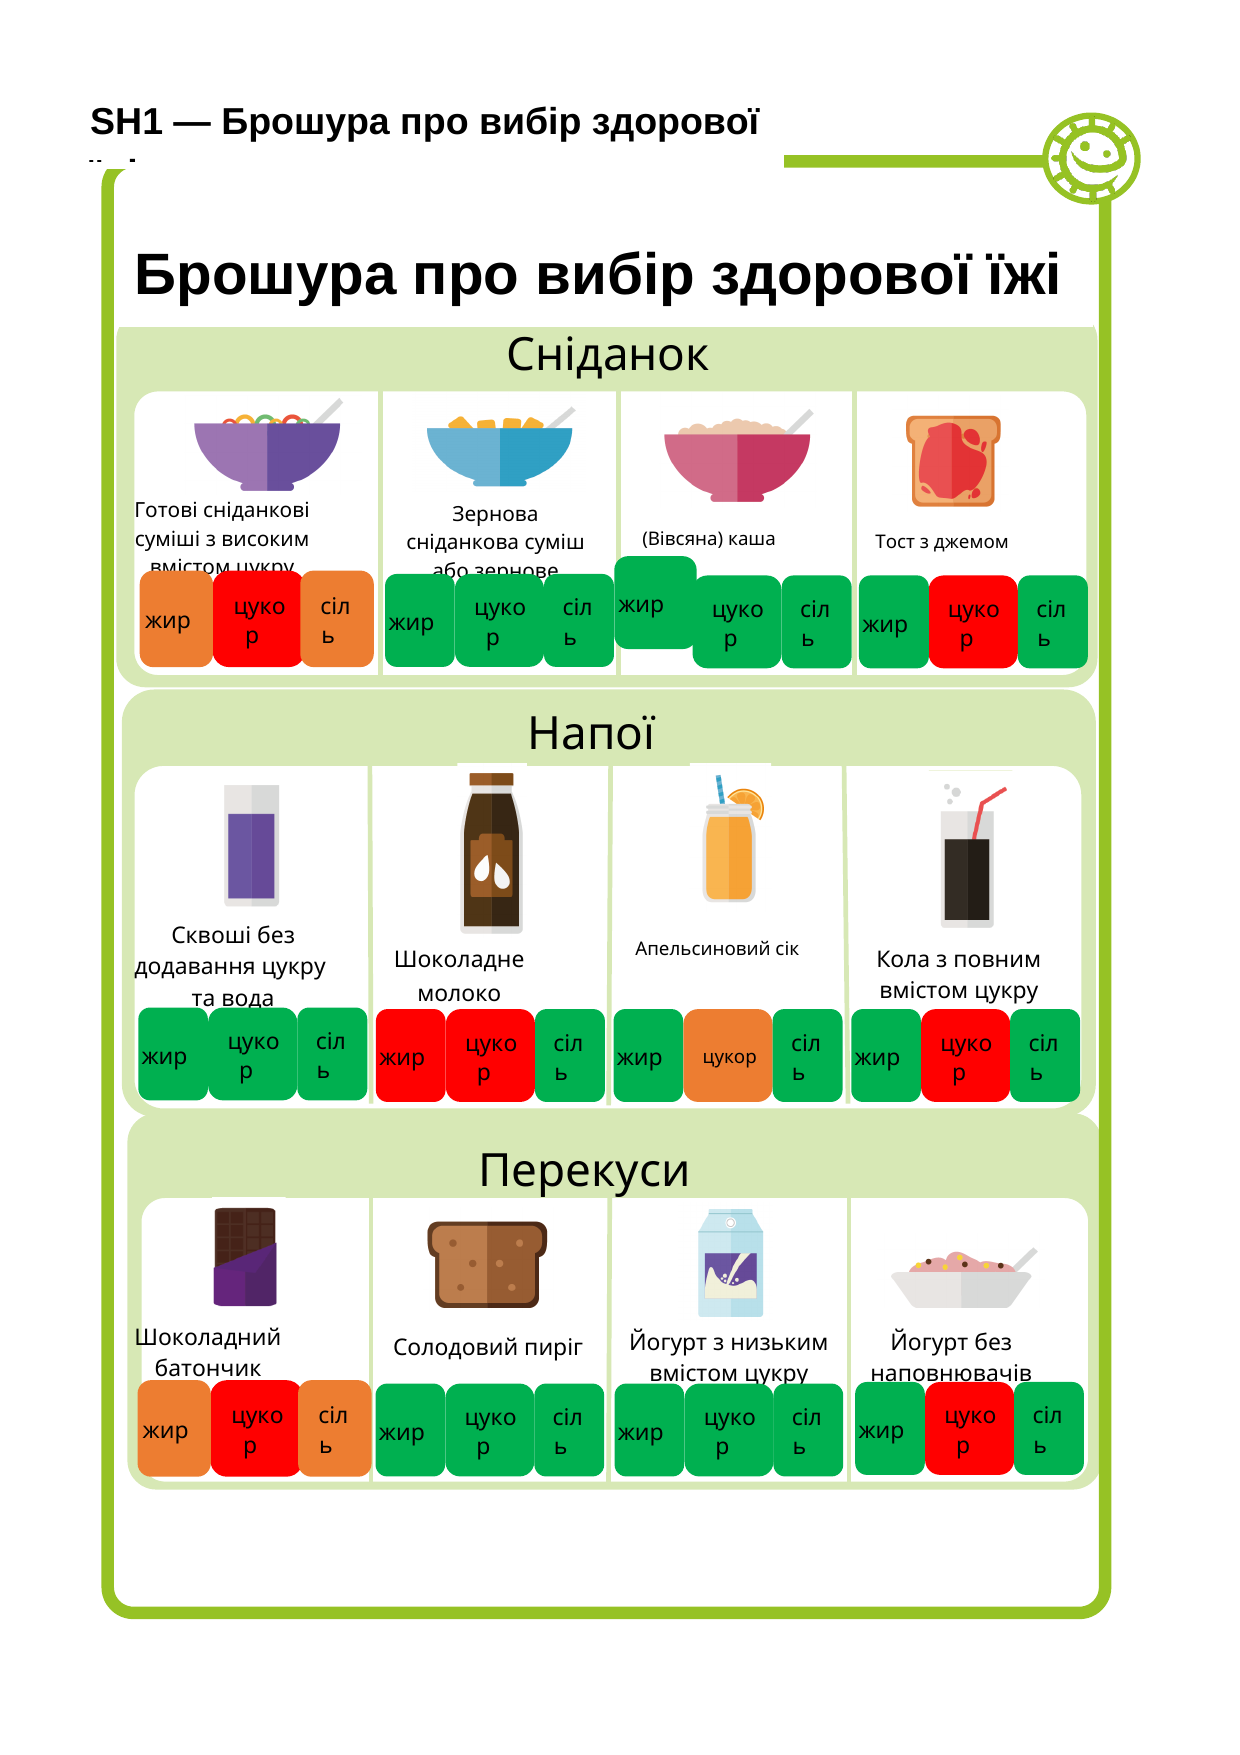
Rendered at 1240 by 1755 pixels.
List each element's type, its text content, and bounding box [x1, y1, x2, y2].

subtitle SH1 — Брошура про вибір здорової їжі [90, 99, 769, 162]
subtitle Брошура про вибір здорової їжі [134, 228, 1078, 283]
